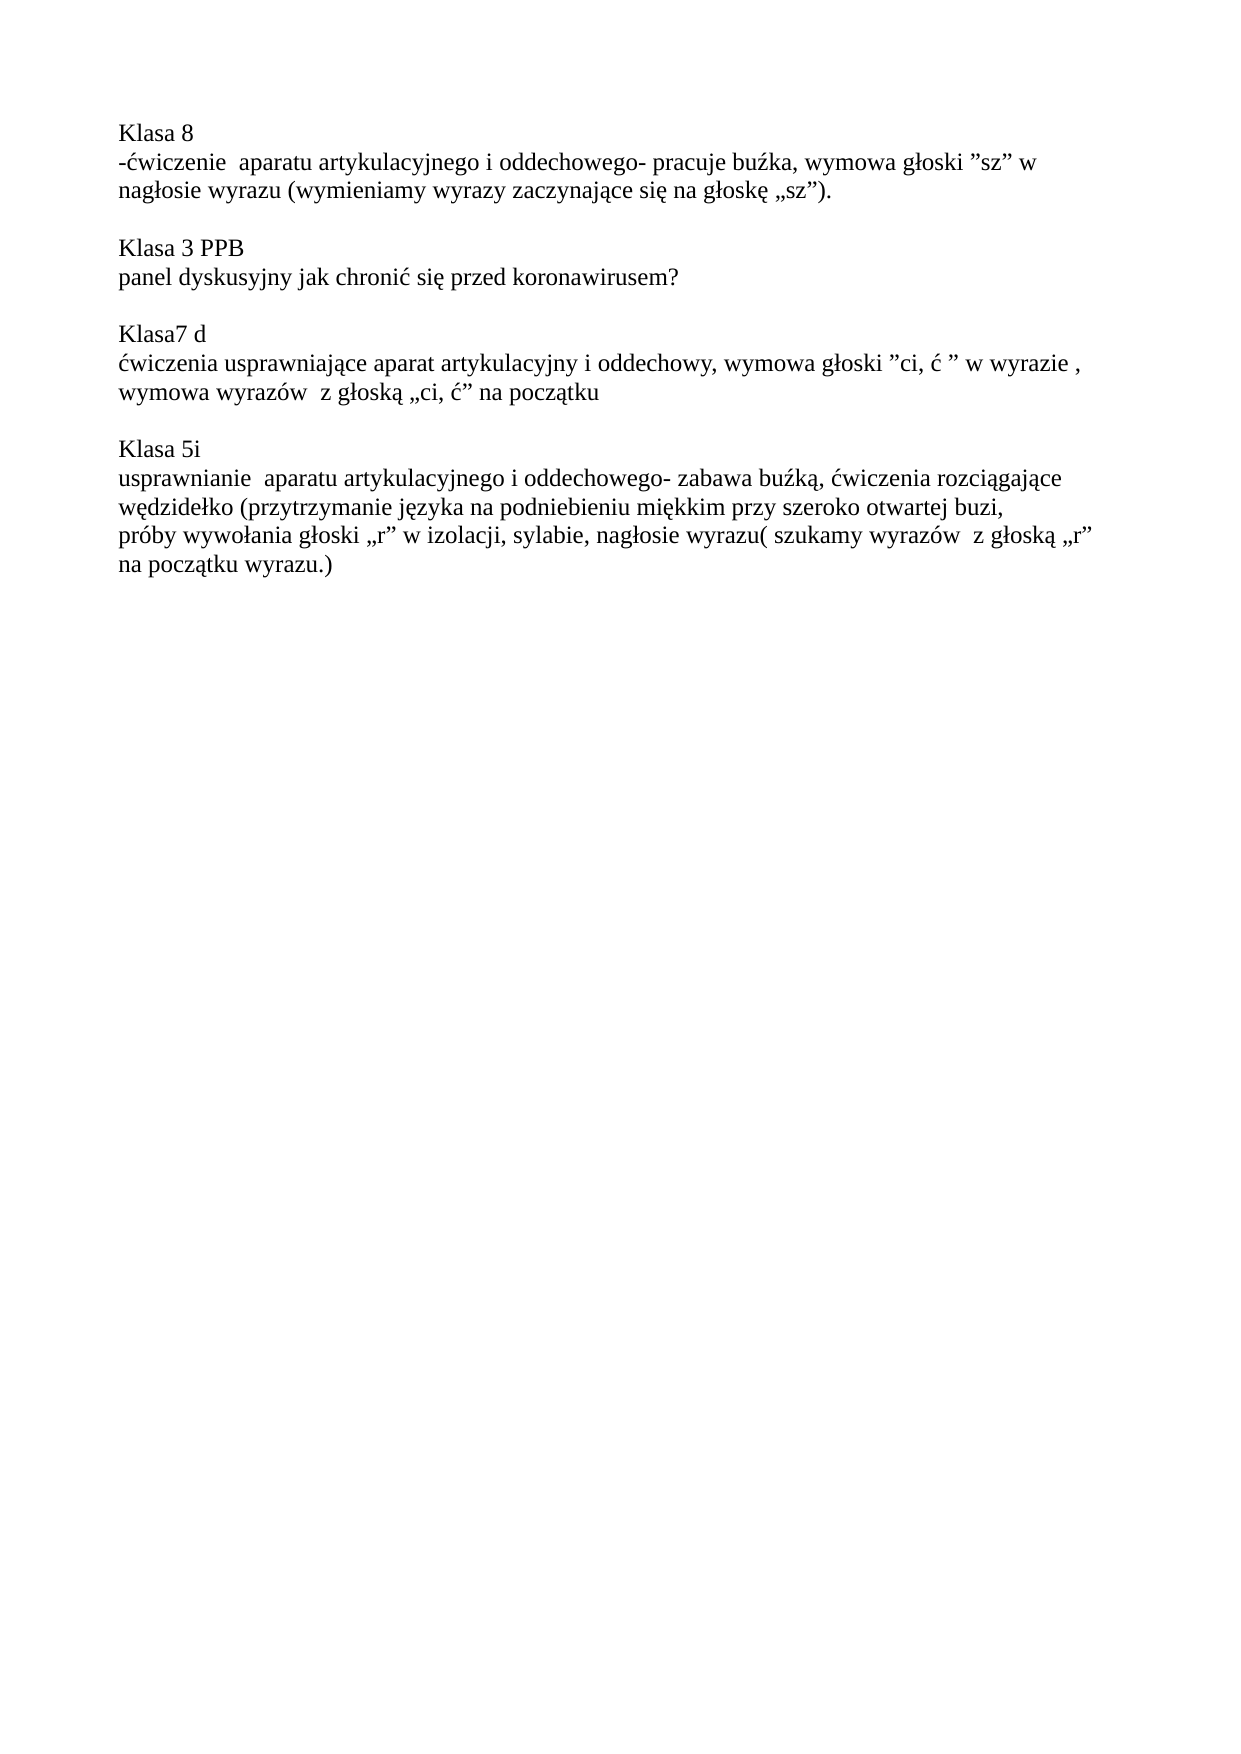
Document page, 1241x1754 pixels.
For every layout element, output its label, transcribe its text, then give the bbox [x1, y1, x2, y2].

text Klasa 5i [118, 434, 1122, 463]
text Klasa 3 PPB [118, 233, 1122, 262]
text Klasa 8 [118, 118, 1122, 147]
text Klasa7 d [118, 319, 1122, 348]
text -ćwiczenie aparatu artykulacyjnego i oddechowego- pracuje buźka, wymowa głoski ”sz” w nagłosie wyrazu (wymieniamy wyrazy zaczynające się na głoskę „sz”). [118, 147, 1122, 204]
text panel dyskusyjny jak chronić się przed koronawirusem? [118, 262, 1122, 291]
text usprawnianie aparatu artykulacyjnego i oddechowego- zabawa buźką, ćwiczenia rozciągające wędzidełko (przytrzymanie języka na podniebieniu miękkim przy szeroko otwartej buzi, [118, 463, 1122, 521]
text ćwiczenia usprawniające aparat artykulacyjny i oddechowy, wymowa głoski ”ci, ć ” w wyrazie , wymowa wyrazów z głoską „ci, ć” na początku [118, 348, 1122, 406]
text próby wywołania głoski „r” w izolacji, sylabie, nagłosie wyrazu( szukamy wyrazów z głoską „r” na początku wyrazu.) [118, 521, 1122, 578]
